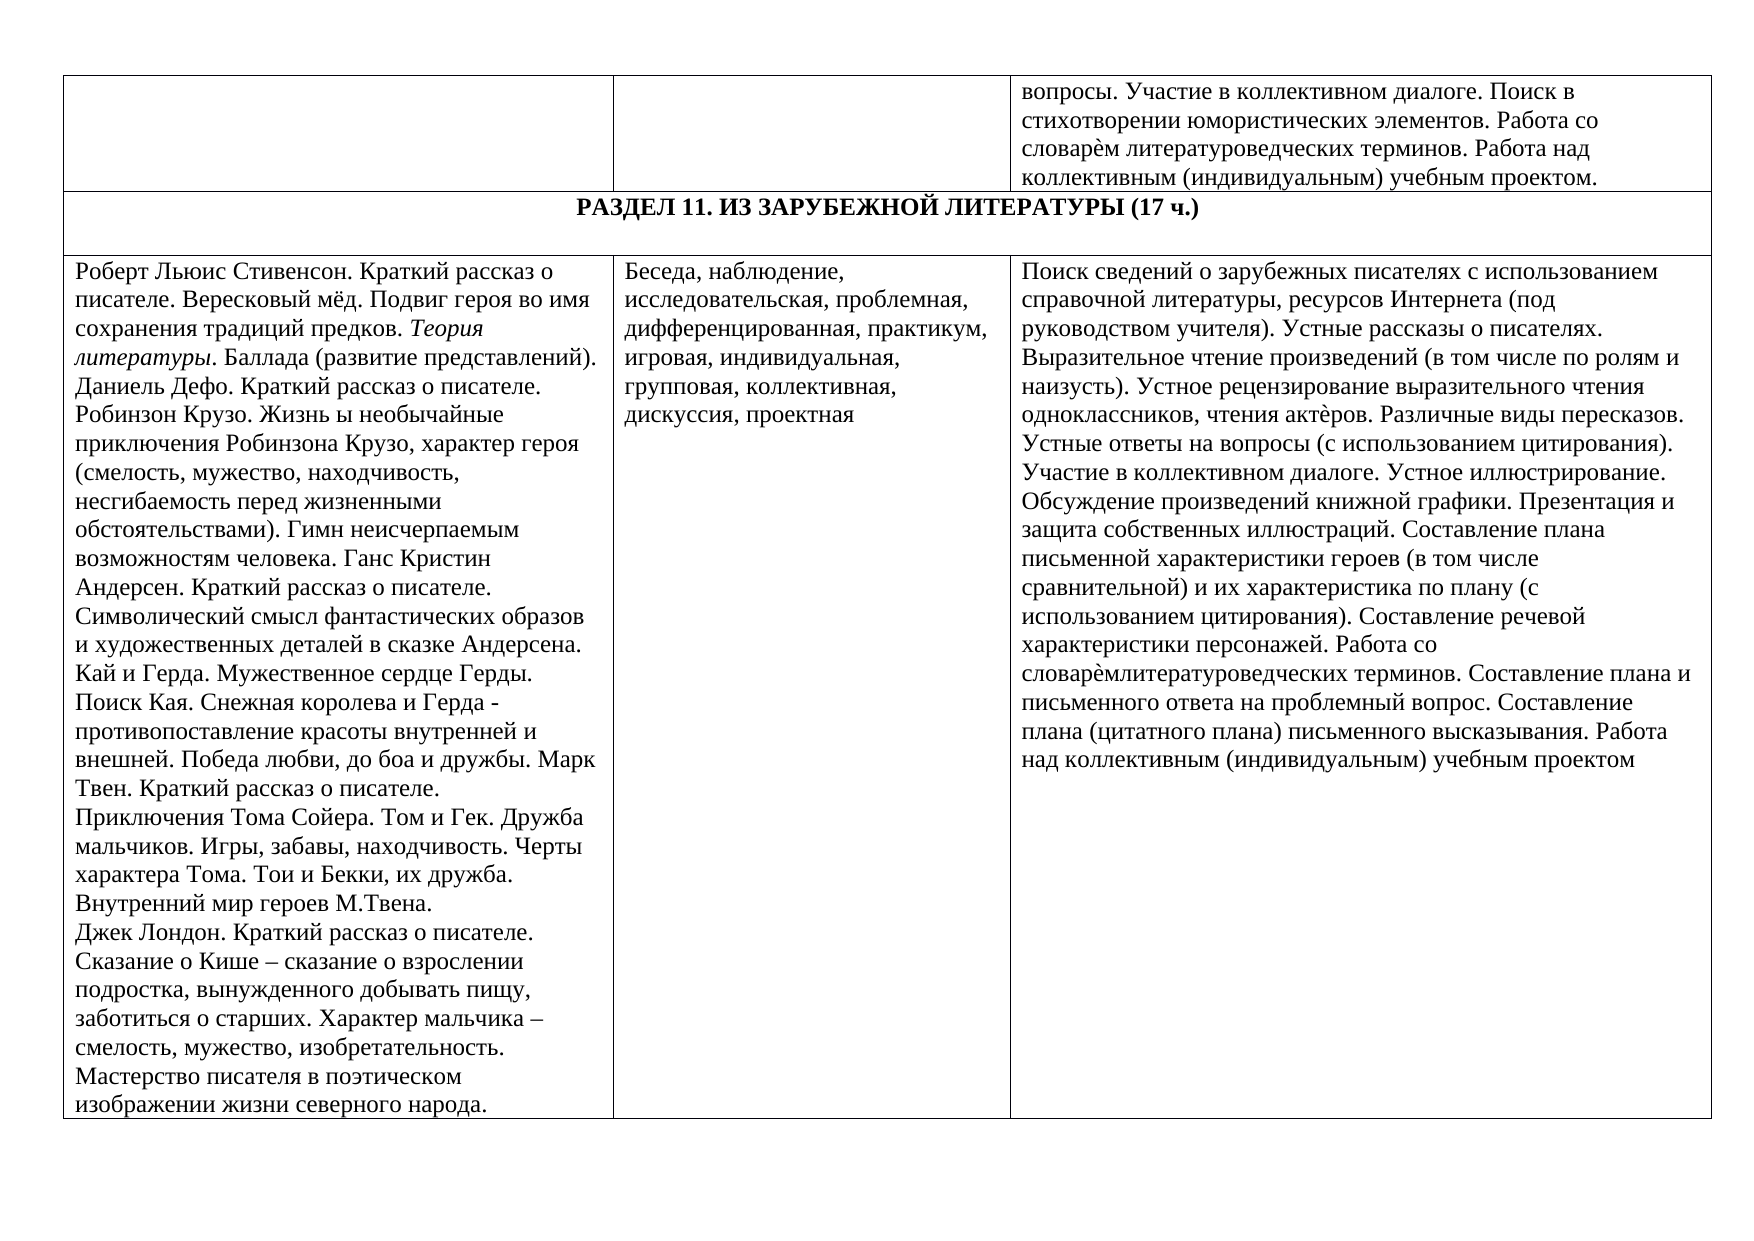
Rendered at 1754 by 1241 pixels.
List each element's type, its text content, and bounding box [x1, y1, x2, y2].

table_cell РАЗДЕЛ 11. ИЗ ЗАРУБЕЖНОЙ ЛИТЕРАТУРЫ (17 ч.) [64, 192, 1711, 255]
table_cell [64, 76, 613, 191]
table_cell [614, 76, 1010, 191]
table_cell вопросы. Участие в коллективном диалоге. Поиск в стихотворении юмористических элементов. Работа со словарѐм литературоведческих терминов. Работа над коллективным (индивидуальным) учебным проектом. [1011, 76, 1711, 191]
table_cell Поиск сведений о зарубежных писателях с использованием справочной литературы, ресурсов Интернета (под руководством учителя). Устные рассказы о писателях. Выразительное чтение произведений (в том числе по ролям и наизусть). Устное рецензирование выразительного чтения одноклассников, чтения актѐров. Различные виды пересказов. Устные ответы на вопросы (с использованием цитирования). Участие в коллективном диалоге. Устное иллюстрирование. Обсуждение произведений книжной графики. Презентация и защита собственных иллюстраций. Составление плана письменной характеристики героев (в том числе сравнительной) и их характеристика по плану (с использованием цитирования). Составление речевой характеристики персонажей. Работа со словарѐмлитературоведческих терминов. Составление плана и письменного ответа на проблемный вопрос. Составление плана (цитатного плана) письменного высказывания. Работа над коллективным (индивидуальным) учебным проектом [1011, 256, 1711, 1118]
table_cell Роберт Льюис Стивенсон. Краткий рассказ о писателе. Вересковый мёд. Подвиг героя во имя сохранения традиций предков. Теория литературы. Баллада (развитие представлений). Даниель Дефо. Краткий рассказ о писателе. Робинзон Крузо. Жизнь ы необычайные приключения Робинзона Крузо, характер героя (смелость, мужество, находчивость, несгибаемость перед жизненными обстоятельствами). Гимн неисчерпаемым возможностям человека. Ганс Кристин Андерсен. Краткий рассказ о писателе. Символический смысл фантастических образов и художественных деталей в сказке Андерсена. Кай и Герда. Мужественное сердце Герды. Поиск Кая. Снежная королева и Герда - противопоставление красоты внутренней и внешней. Победа любви, до боа и дружбы. Марк Твен. Краткий рассказ о писателе. Приключения Тома Сойера. Том и Гек. Дружба мальчиков. Игры, забавы, находчивость. Черты характера Тома. Тои и Бекки, их дружба. Внутренний мир героев М.Твена. Джек Лондон. Краткий рассказ о писателе. Сказание о Кише – сказание о взрослении подростка, вынужденного добывать пищу, заботиться о старших. Характер мальчика – смелость, мужество, изобретательность. Мастерство писателя в поэтическом изображении жизни северного народа. [64, 256, 613, 1118]
table_cell Беседа, наблюдение, исследовательская, проблемная, дифференцированная, практикум, игровая, индивидуальная, групповая, коллективная, дискуссия, проектная [614, 256, 1010, 1118]
